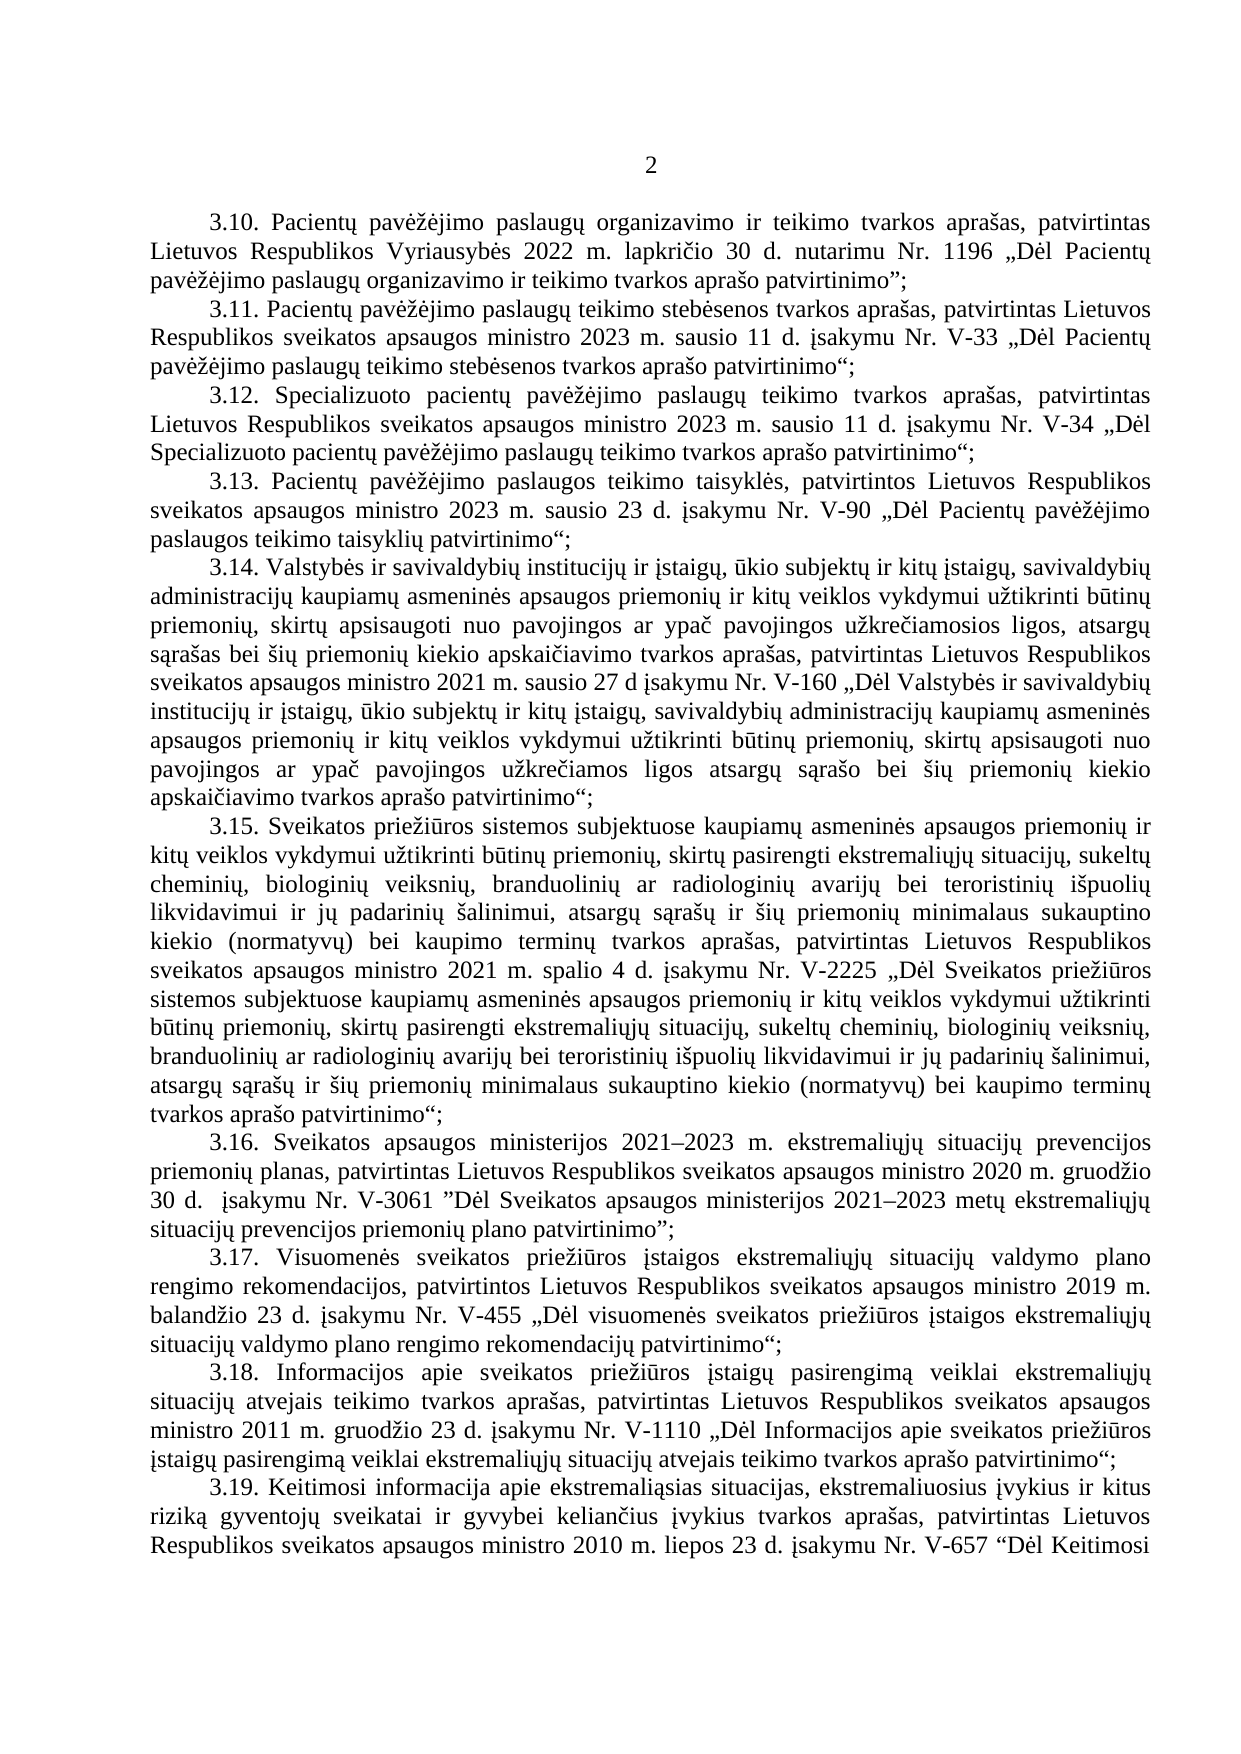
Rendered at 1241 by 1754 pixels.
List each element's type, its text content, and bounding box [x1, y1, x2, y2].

text 3.18. Informacijos apie sveikatos priežiūros įstaigų pasirengimą veiklai ekstremaliųjų situacijų atvejais teikimo tvarkos aprašas, patvirtintas Lietuvos Respublikos sveikatos apsaugos ministro 2011 m. gruodžio 23 d. įsakymu Nr. V-1110 „Dėl Informacijos apie sveikatos priežiūros įstaigų pasirengimą veiklai ekstremaliųjų situacijų atvejais teikimo tvarkos aprašo patvirtinimo“; [150, 1357, 1152, 1472]
text 3.15. Sveikatos priežiūros sistemos subjektuose kaupiamų asmeninės apsaugos priemonių ir kitų veiklos vykdymui užtikrinti būtinų priemonių, skirtų pasirengti ekstremaliųjų situacijų, sukeltų cheminių, biologinių veiksnių, branduolinių ar radiologinių avarijų bei teroristinių išpuolių likvidavimui ir jų padarinių šalinimui, atsargų sąrašų ir šių priemonių minimalaus sukauptino kiekio (normatyvų) bei kaupimo terminų tvarkos aprašas, patvirtintas Lietuvos Respublikos sveikatos apsaugos ministro 2021 m. spalio 4 d. įsakymu Nr. V-2225 „Dėl Sveikatos priežiūros sistemos subjektuose kaupiamų asmeninės apsaugos priemonių ir kitų veiklos vykdymui užtikrinti būtinų priemonių, skirtų pasirengti ekstremaliųjų situacijų, sukeltų cheminių, biologinių veiksnių, branduolinių ar radiologinių avarijų bei teroristinių išpuolių likvidavimui ir jų padarinių šalinimui, atsargų sąrašų ir šių priemonių minimalaus sukauptino kiekio (normatyvų) bei kaupimo terminų tvarkos aprašo patvirtinimo“; [150, 811, 1152, 1127]
text 3.19. Keitimosi informacija apie ekstremaliąsias situacijas, ekstremaliuosius įvykius ir kitus riziką gyventojų sveikatai ir gyvybei keliančius įvykius tvarkos aprašas, patvirtintas Lietuvos Respublikos sveikatos apsaugos ministro 2010 m. liepos 23 d. įsakymu Nr. V-657 “Dėl Keitimosi [150, 1472, 1152, 1559]
text 3.16. Sveikatos apsaugos ministerijos 2021–2023 m. ekstremaliųjų situacijų prevencijos priemonių planas, patvirtintas Lietuvos Respublikos sveikatos apsaugos ministro 2020 m. gruodžio 30 d. įsakymu Nr. V-3061 ”Dėl Sveikatos apsaugos ministerijos 2021–2023 metų ekstremaliųjų situacijų prevencijos priemonių plano patvirtinimo”; [150, 1127, 1152, 1242]
text 3.11. Pacientų pavėžėjimo paslaugų teikimo stebėsenos tvarkos aprašas, patvirtintas Lietuvos Respublikos sveikatos apsaugos ministro 2023 m. sausio 11 d. įsakymu Nr. V-33 „Dėl Pacientų pavėžėjimo paslaugų teikimo stebėsenos tvarkos aprašo patvirtinimo“; [150, 294, 1152, 380]
text 3.10. Pacientų pavėžėjimo paslaugų organizavimo ir teikimo tvarkos aprašas, patvirtintas Lietuvos Respublikos Vyriausybės 2022 m. lapkričio 30 d. nutarimu Nr. 1196 „Dėl Pacientų pavėžėjimo paslaugų organizavimo ir teikimo tvarkos aprašo patvirtinimo”; [150, 207, 1152, 294]
text 3.14. Valstybės ir savivaldybių institucijų ir įstaigų, ūkio subjektų ir kitų įstaigų, savivaldybių administracijų kaupiamų asmeninės apsaugos priemonių ir kitų veiklos vykdymui užtikrinti būtinų priemonių, skirtų apsisaugoti nuo pavojingos ar ypač pavojingos užkrečiamosios ligos, atsargų sąrašas bei šių priemonių kiekio apskaičiavimo tvarkos aprašas, patvirtintas Lietuvos Respublikos sveikatos apsaugos ministro 2021 m. sausio 27 d įsakymu Nr. V-160 „Dėl Valstybės ir savivaldybių institucijų ir įstaigų, ūkio subjektų ir kitų įstaigų, savivaldybių administracijų kaupiamų asmeninės apsaugos priemonių ir kitų veiklos vykdymui užtikrinti būtinų priemonių, skirtų apsisaugoti nuo pavojingos ar ypač pavojingos užkrečiamos ligos atsargų sąrašo bei šių priemonių kiekio apskaičiavimo tvarkos aprašo patvirtinimo“; [150, 552, 1152, 811]
text 3.13. Pacientų pavėžėjimo paslaugos teikimo taisyklės, patvirtintos Lietuvos Respublikos sveikatos apsaugos ministro 2023 m. sausio 23 d. įsakymu Nr. V-90 „Dėl Pacientų pavėžėjimo paslaugos teikimo taisyklių patvirtinimo“; [150, 466, 1152, 552]
text 3.12. Specializuoto pacientų pavėžėjimo paslaugų teikimo tvarkos aprašas, patvirtintas Lietuvos Respublikos sveikatos apsaugos ministro 2023 m. sausio 11 d. įsakymu Nr. V-34 „Dėl Specializuoto pacientų pavėžėjimo paslaugų teikimo tvarkos aprašo patvirtinimo“; [150, 380, 1152, 466]
text 3.17. Visuomenės sveikatos priežiūros įstaigos ekstremaliųjų situacijų valdymo plano rengimo rekomendacijos, patvirtintos Lietuvos Respublikos sveikatos apsaugos ministro 2019 m. balandžio 23 d. įsakymu Nr. V-455 „Dėl visuomenės sveikatos priežiūros įstaigos ekstremaliųjų situacijų valdymo plano rengimo rekomendacijų patvirtinimo“; [150, 1242, 1152, 1357]
